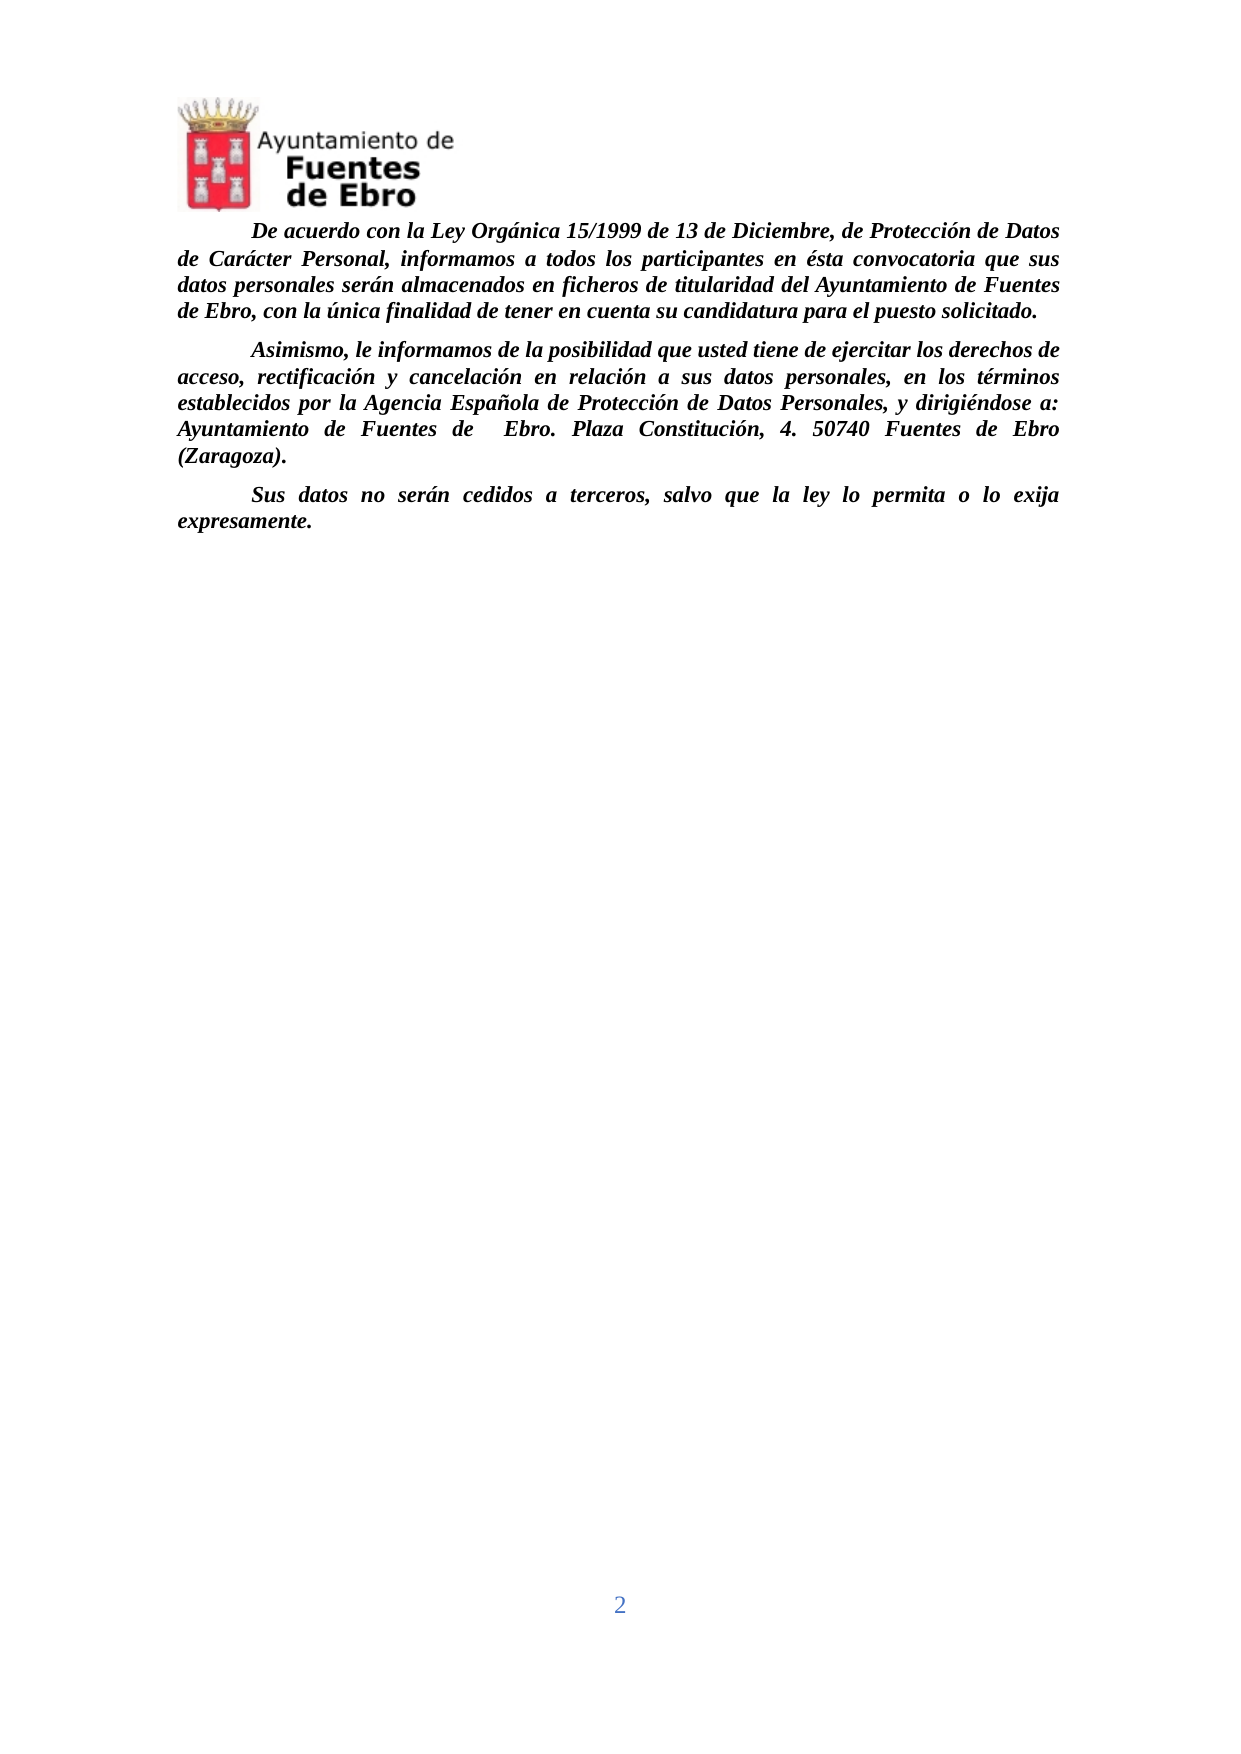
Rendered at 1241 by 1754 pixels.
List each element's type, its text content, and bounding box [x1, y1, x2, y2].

text De acuerdo con la Ley Orgánica 15/1999 de 13 de Diciembre, de Protección de Datos de Carácter Personal, informamos a todos los participantes en ésta convocatoria que sus datos personales serán almacenados en ficheros de titularidad del Ayuntamiento de Fuentes de Ebro, con la única finalidad de tener en cuenta su candidatura para el puesto solicitado. [177, 211, 1063, 324]
text Sus datos no serán cedidos a terceros, salvo que la ley lo permita o lo exija expresamente. [177, 481, 1063, 533]
text Asimismo, le informamos de la posibilidad que usted tiene de ejercitar los derechos de acceso, rectificación y cancelación en relación a sus datos personales, en los términos establecidos por la Agencia Española de Protección de Datos Personales, y dirigiéndose a: Ayuntamiento de Fuentes de Ebro. Plaza Constitución, 4. 50740 Fuentes de Ebro (Zaragoza). [177, 336, 1063, 468]
